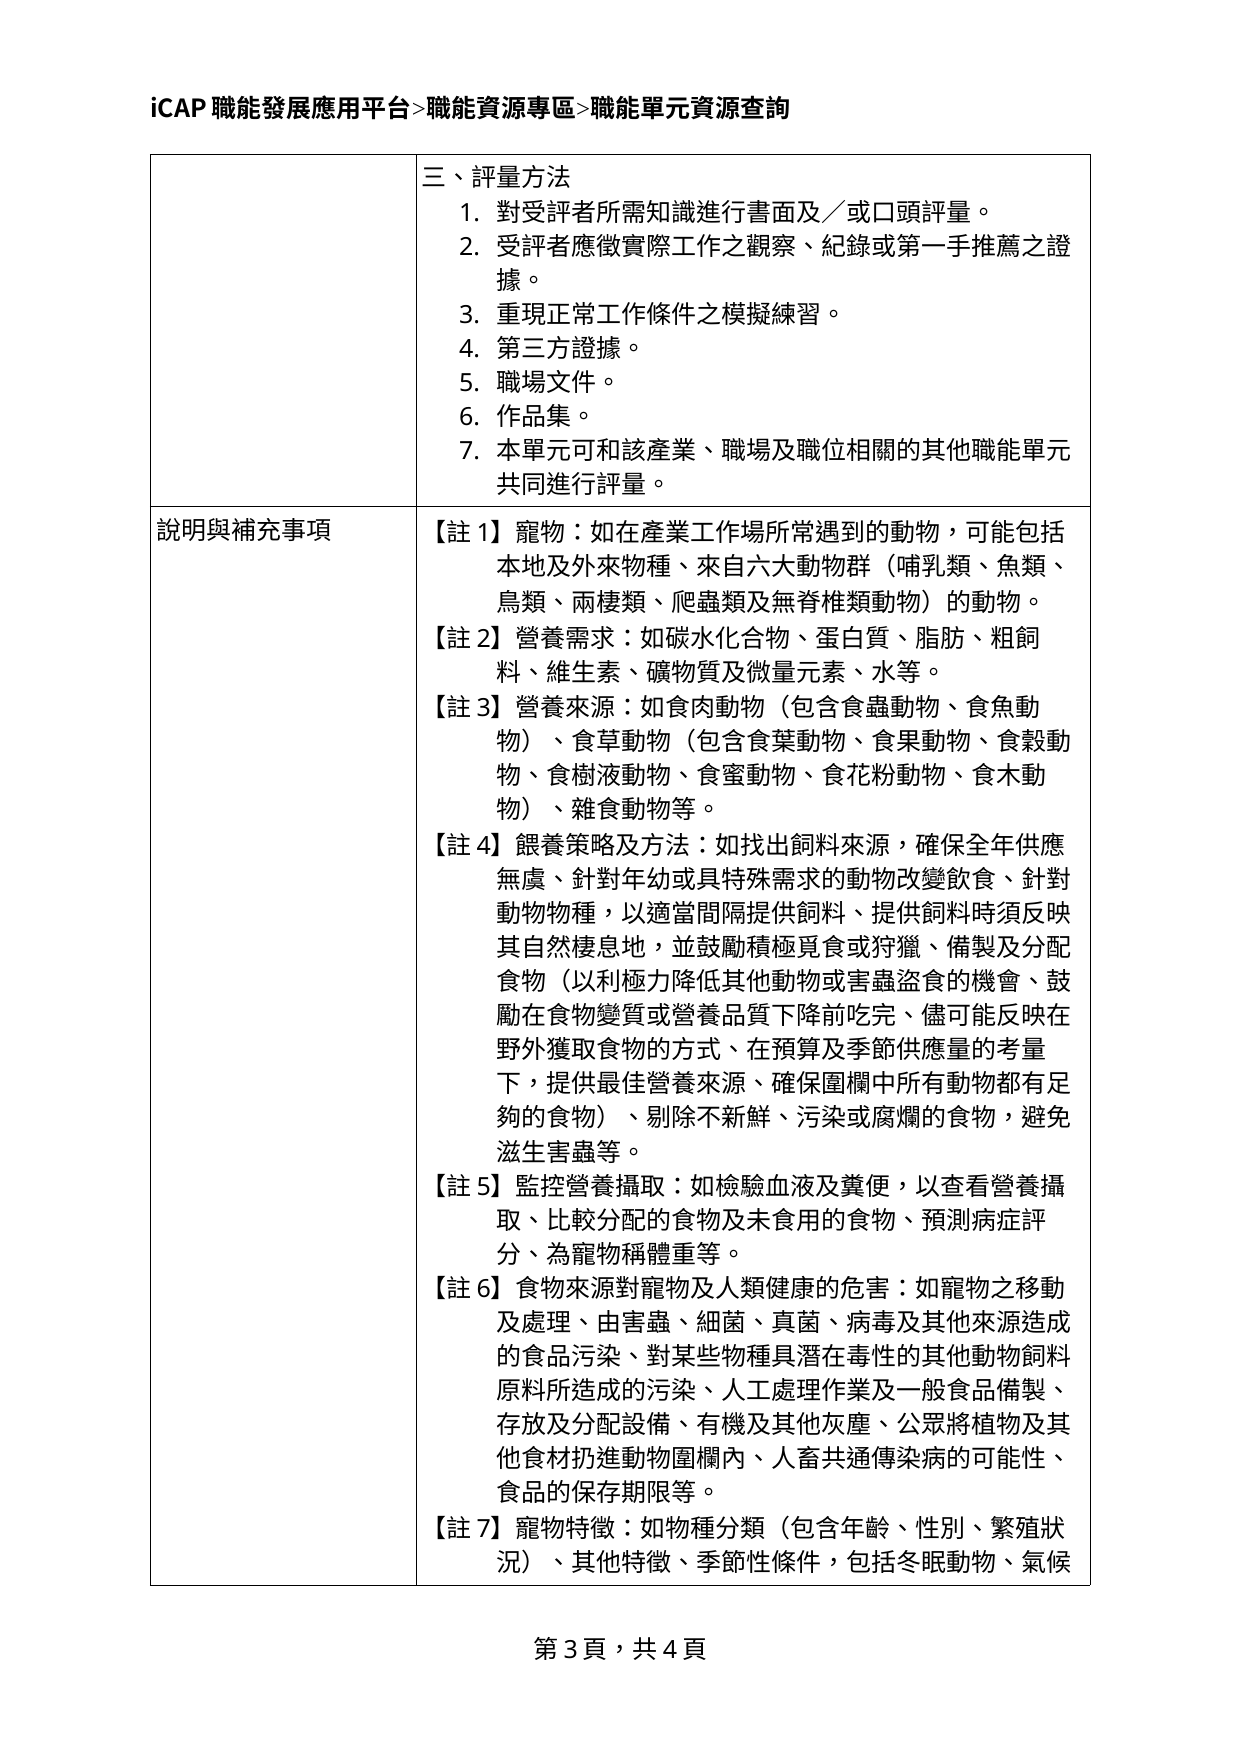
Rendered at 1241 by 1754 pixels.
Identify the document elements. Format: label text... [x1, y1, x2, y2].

table_cell 說明與補充事項 [151, 507, 416, 1585]
table_cell 一、評量證據 與他人諮商後，訂定寵物飲食。 依據動物需求、工作場所規定及程序，準備、儲存及分配食物，同時兼顧品質控制及衛生習慣。 與主管諮商後，依規定監控寵物對餵食計畫的反應並調整飲食。 計劃並提供動物的營養需求所需的技能及知識，必須可應用於各種工作環境及情境，同時須涵蓋非預期事件的處理能力。 二、評量情境與資源 本單元之評量應具實用性，且於受評者工作之產業或能重現正常工作條件下進行評估最為適當。該職場可能包括寵物店、繁殖場或寄宿犬舍及貓舍、鳥舍、寵物培訓所、美容機構、動物收容所、野生動物園、移動動物設施及動物科技設施。 評量時須能取得各種動物及相關資訊、設備及／或資源，以利證明其能力。同時，在六大動物群（哺乳類、魚類、鳥類、兩棲類、爬蟲類及無脊椎類動物）中，至少選出兩個動物群且各涵蓋一個物種以上，「或」至少有三個品種來自六大動物群之一。 三、評量方法 對受評者所需知識進行書面及／或口頭評量。 受評者應徵實際工作之觀察、紀錄或第一手推薦之證據。 重現正常工作條件之模擬練習。 第三方證據。 職場文件。 作品集。 本單元可和該產業、職場及職位相關的其他職能單元共同進行評量。 [417, 155, 1090, 506]
table_cell 【註1】寵物：如在產業工作場所常遇到的動物，可能包括 本地及外來物種、來自六大動物群（哺乳類、魚類、鳥類、兩棲類、爬蟲類及無脊椎類動物）的動物。 【註2】營養需求：如碳水化合物、蛋白質、脂肪、粗飼 料、維生素、礦物質及微量元素、水等。 【註3】營養來源：如食肉動物（包含食蟲動物、食魚動 物）、食草動物（包含食葉動物、食果動物、食穀動物、食樹液動物、食蜜動物、食花粉動物、食木動物）、雜食動物等。 【註4】餵養策略及方法：如找出飼料來源，確保全年供應 無虞、針對年幼或具特殊需求的動物改變飲食、針對動物物種，以適當間隔提供飼料、提供飼料時須反映其自然棲息地，並鼓勵積極覓食或狩獵、備製及分配食物（以利極力降低其他動物或害蟲盜食的機會、鼓勵在食物變質或營養品質下降前吃完、儘可能反映在野外獲取食物的方式、在預算及季節供應量的考量下，提供最佳營養來源、確保圍欄中所有動物都有足夠的食物）、剔除不新鮮、污染或腐爛的食物，避免滋生害蟲等。 【註5】監控營養攝取：如檢驗血液及糞便，以查看營養攝 取、比較分配的食物及未食用的食物、預測病症評分、為寵物稱體重等。 【註6】食物來源對寵物及人類健康的危害：如寵物之移動 及處理、由害蟲、細菌、真菌、病毒及其他來源造成的食品污染、對某些物種具潛在毒性的其他動物飼料原料所造成的污染、人工處理作業及一般食品備製、存放及分配設備、有機及其他灰塵、公眾將植物及其他食材扔進動物圍欄內、人畜共通傳染病的可能性、食品的保存期限等。 【註7】寵物特徵：如物種分類（包含年齡、性別、繁殖狀 況）、其他特徵、季節性條件，包括冬眠動物、氣候 [417, 507, 1090, 1585]
table_cell [151, 155, 416, 506]
